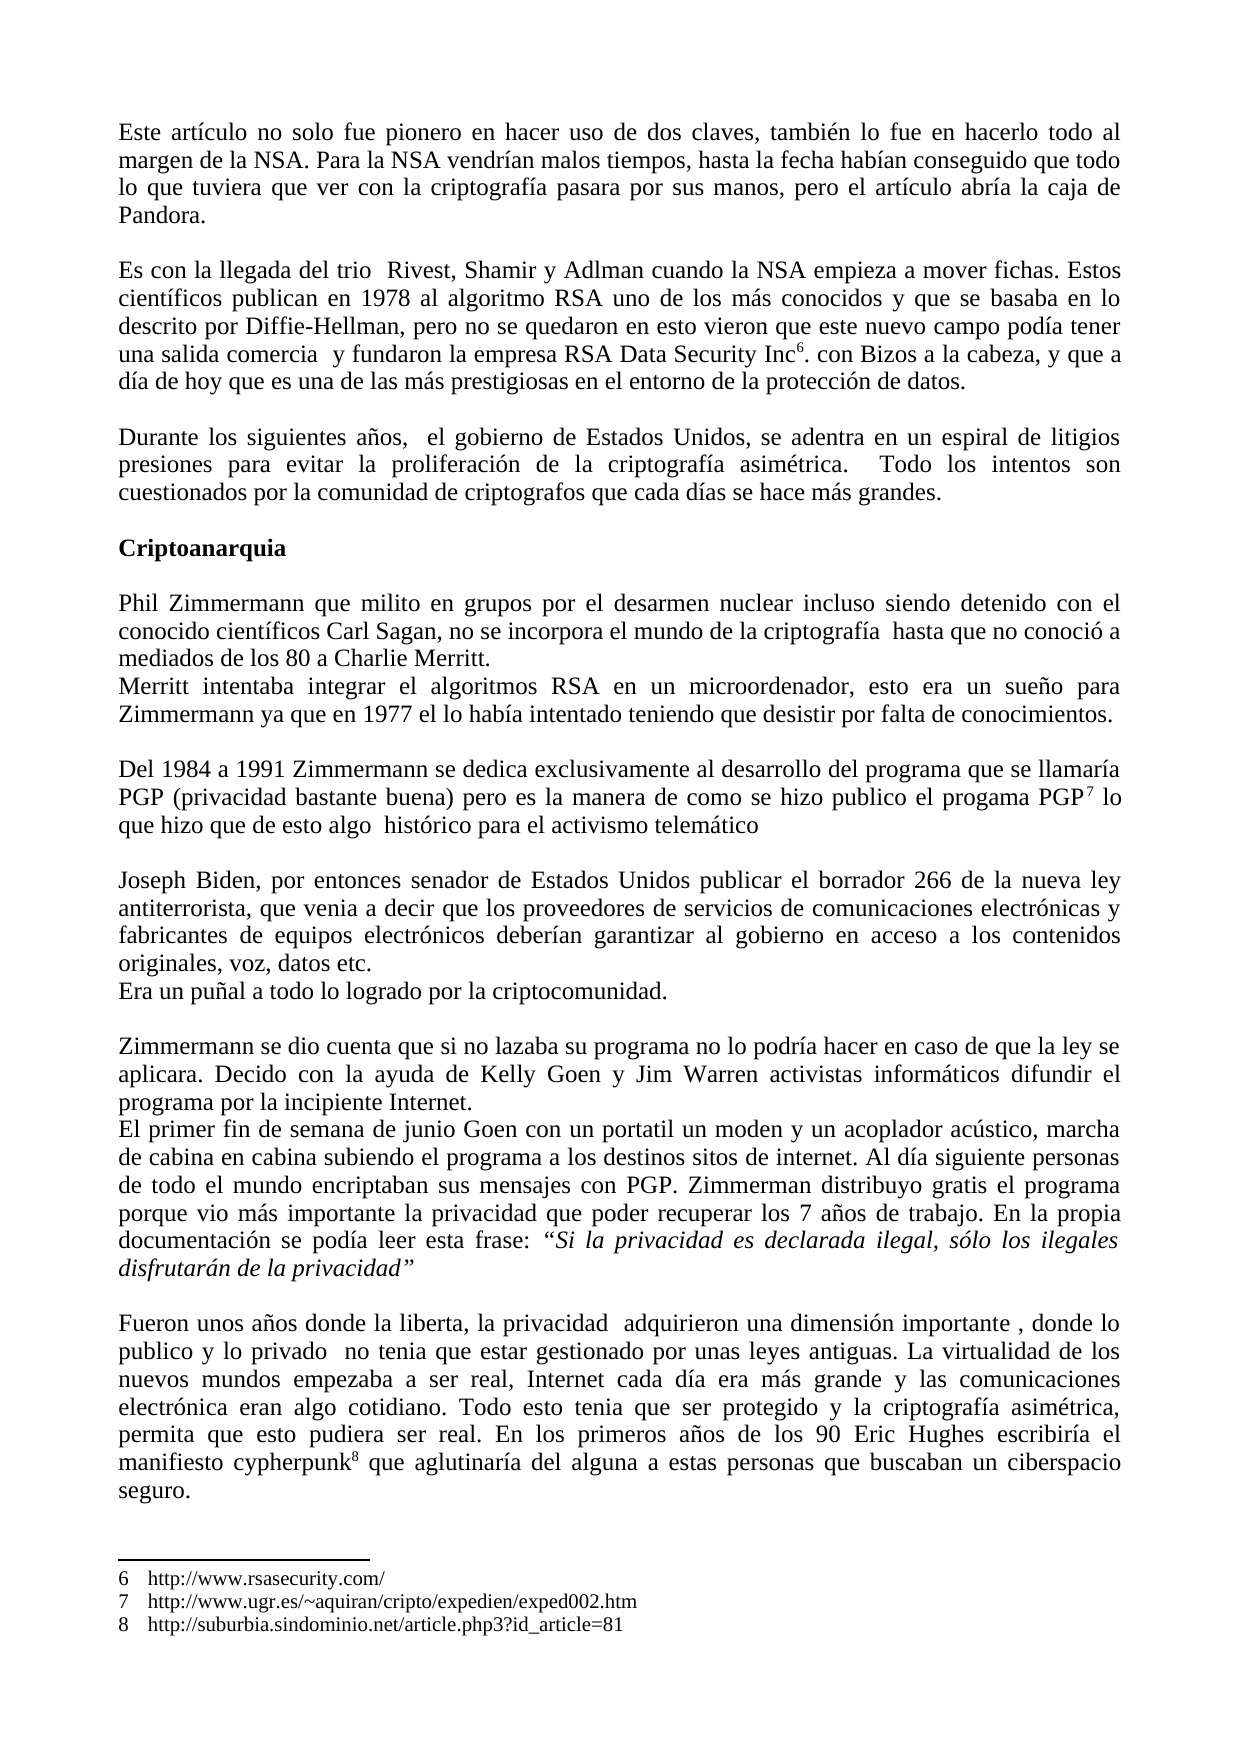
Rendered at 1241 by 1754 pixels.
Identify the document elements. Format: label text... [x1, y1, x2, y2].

text Del 1984 a 1991 Zimmermann se dedica exclusivamente al desarrollo del programa que se llamaría PGP (privacidad bastante buena) pero es la manera de como se hizo publico el progama PGP lo que hizo que de esto algo histórico para el activismo telemático [118, 755, 1122, 838]
text Es con la llegada del trio Rivest, Shamir y Adlman cuando la NSA empieza a mover fichas. Estos científicos publican en 1978 al algoritmo RSA uno de los más conocidos y que se basaba en lo descrito por Diffie-Hellman, pero no se quedaron en esto vieron que este nuevo campo podía tener una salida comercia y fundaron la empresa RSA Data Security Inc. con Bizos a la cabeza, y que a día de hoy que es una de las más prestigiosas en el entorno de la protección de datos. [118, 257, 1122, 395]
text http://www.ugr.es/~aquiran/cripto/expedien/exped002.htm [118, 1589, 1122, 1613]
text Durante los siguientes años, el gobierno de Estados Unidos, se adentra en un espiral de litigios presiones para evitar la proliferación de la criptografía asimétrica. Todo los intentos son cuestionados por la comunidad de criptografos que cada días se hace más grandes. [118, 423, 1122, 506]
text Fueron unos años donde la liberta, la privacidad adquirieron una dimensión importante , donde lo publico y lo privado no tenia que estar gestionado por unas leyes antiguas. La virtualidad de los nuevos mundos empezaba a ser real, Internet cada día era más grande y las comunicaciones electrónica eran algo cotidiano. Todo esto tenia que ser protegido y la criptografía asimétrica, permita que esto pudiera ser real. En los primeros años de los 90 Eric Hughes escribiría el manifiesto cypherpunk que aglutinaría del alguna a estas personas que buscaban un ciberspacio seguro. [118, 1309, 1122, 1503]
text Phil Zimmermann que milito en grupos por el desarmen nuclear incluso siendo detenido con el conocido científicos Carl Sagan, no se incorpora el mundo de la criptografía hasta que no conoció a mediados de los 80 a Charlie Merritt. [118, 589, 1122, 672]
text Merritt intentaba integrar el algoritmos RSA en un microordenador, esto era un sueño para Zimmermann ya que en 1977 el lo había intentado teniendo que desistir por falta de conocimientos. [118, 672, 1122, 728]
text Zimmermann se dio cuenta que si no lazaba su programa no lo podría hacer en caso de que la ley se aplicara. Decido con la ayuda de Kelly Goen y Jim Warren activistas informáticos difundir el programa por la incipiente Internet. [118, 1032, 1122, 1116]
text Joseph Biden, por entonces senador de Estados Unidos publicar el borrador 266 de la nueva ley antiterrorista, que venia a decir que los proveedores de servicios de comunicaciones electrónicas y fabricantes de equipos electrónicos deberían garantizar al gobierno en acceso a los contenidos originales, voz, datos etc. [118, 866, 1122, 977]
text Criptoanarquia [118, 534, 1122, 561]
text Era un puñal a todo lo logrado por la criptocomunidad. [118, 977, 1122, 1005]
text Este artículo no solo fue pionero en hacer uso de dos claves, también lo fue en hacerlo todo al margen de la NSA. Para la NSA vendrían malos tiempos, hasta la fecha habían conseguido que todo lo que tuviera que ver con la criptografía pasara por sus manos, pero el artículo abría la caja de Pandora. [118, 118, 1122, 229]
text El primer fin de semana de junio Goen con un portatil un moden y un acoplador acústico, marcha de cabina en cabina subiendo el programa a los destinos sitos de internet. Al día siguiente personas de todo el mundo encriptaban sus mensajes con PGP. Zimmerman distribuyo gratis el programa porque vio más importante la privacidad que poder recuperar los 7 años de trabajo. En la propia documentación se podía leer esta frase: “Si la privacidad es declarada ilegal, sólo los ilegales disfrutarán de la privacidad” [118, 1116, 1122, 1282]
text http://www.rsasecurity.com/ [118, 1566, 1122, 1589]
text http://suburbia.sindominio.net/article.php3?id_article=81 [118, 1613, 1122, 1636]
